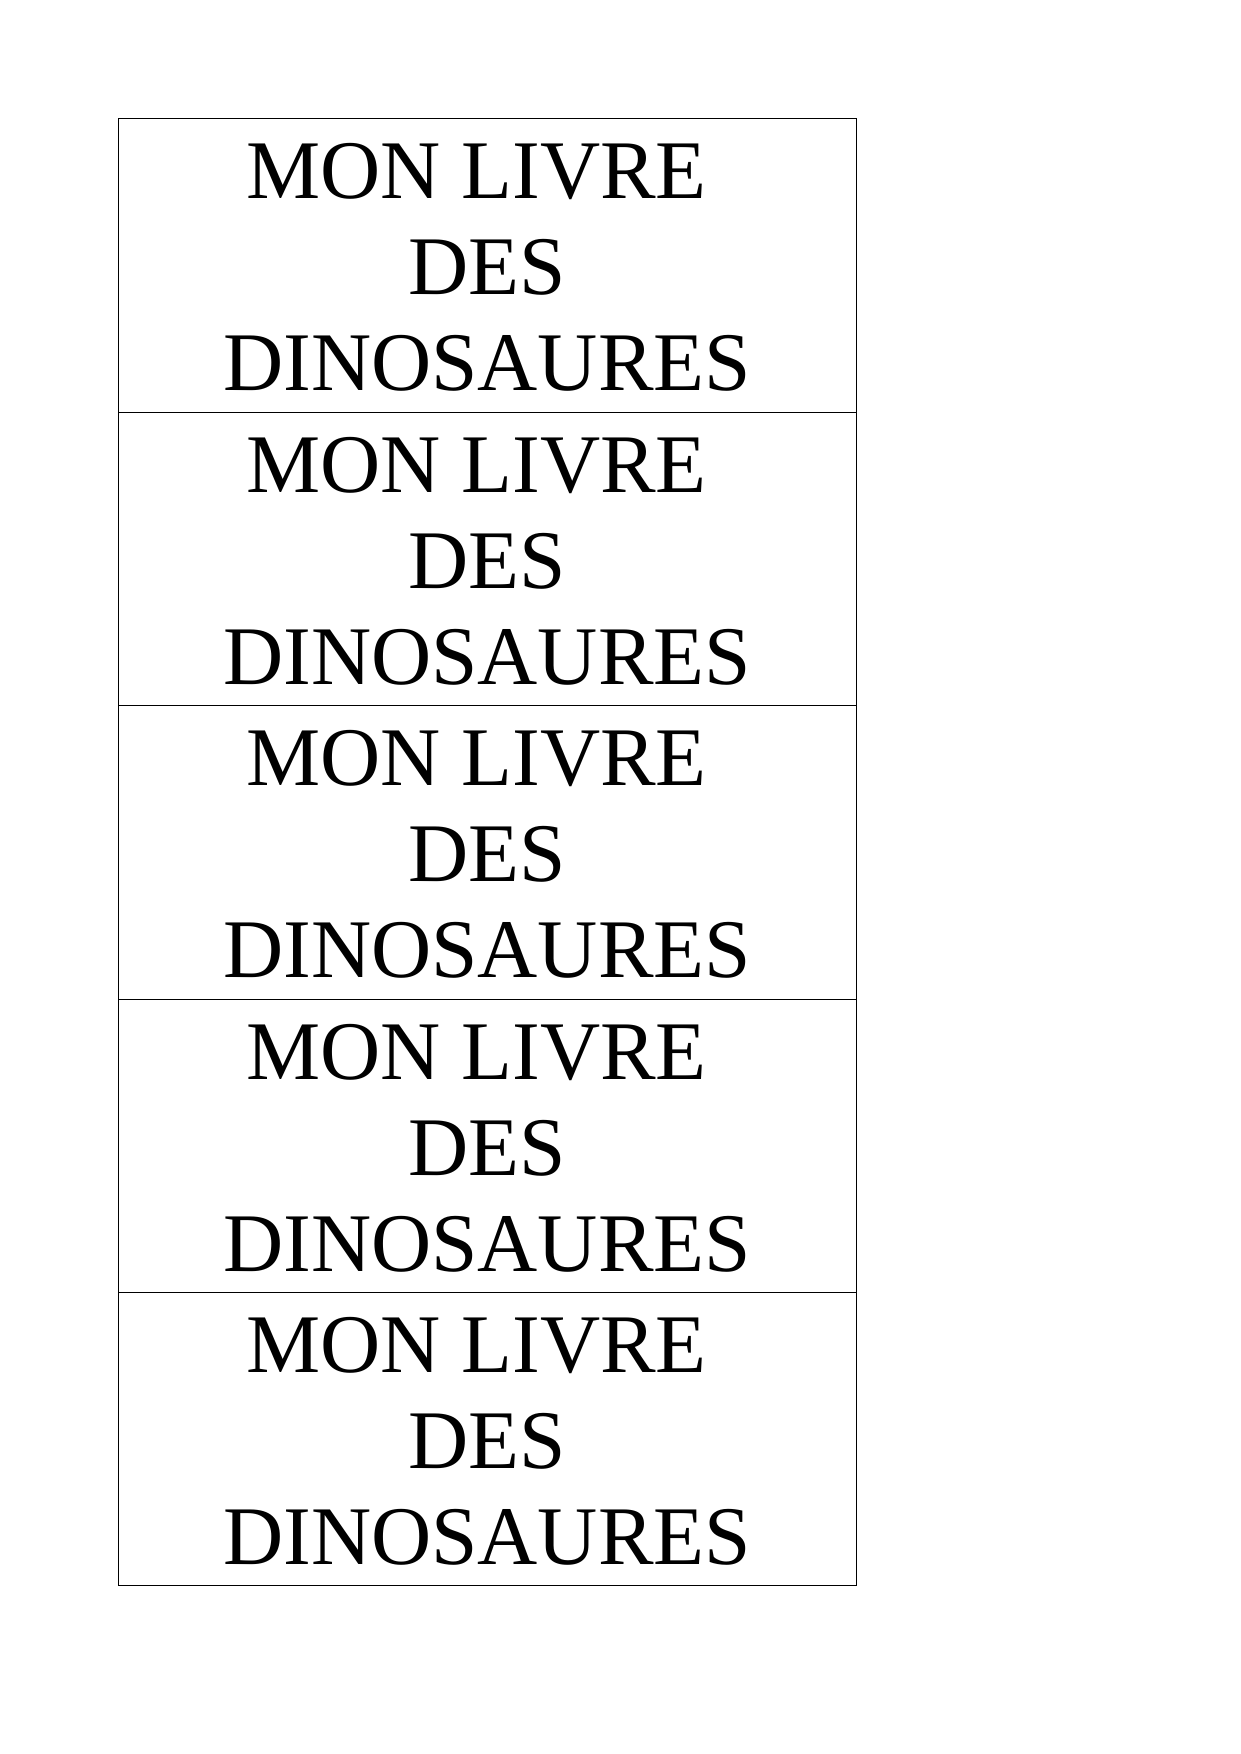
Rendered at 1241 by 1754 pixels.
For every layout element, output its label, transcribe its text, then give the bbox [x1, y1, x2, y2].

table_cell MON LIVRE DES DINOSAURES [119, 1293, 856, 1585]
table_cell MON LIVRE DES DINOSAURES [119, 1000, 856, 1292]
table_cell MON LIVRE DES DINOSAURES [119, 706, 856, 998]
table_cell MON LIVRE DES DINOSAURES [119, 413, 856, 705]
table_header MON LIVRE DES DINOSAURES [119, 119, 856, 412]
